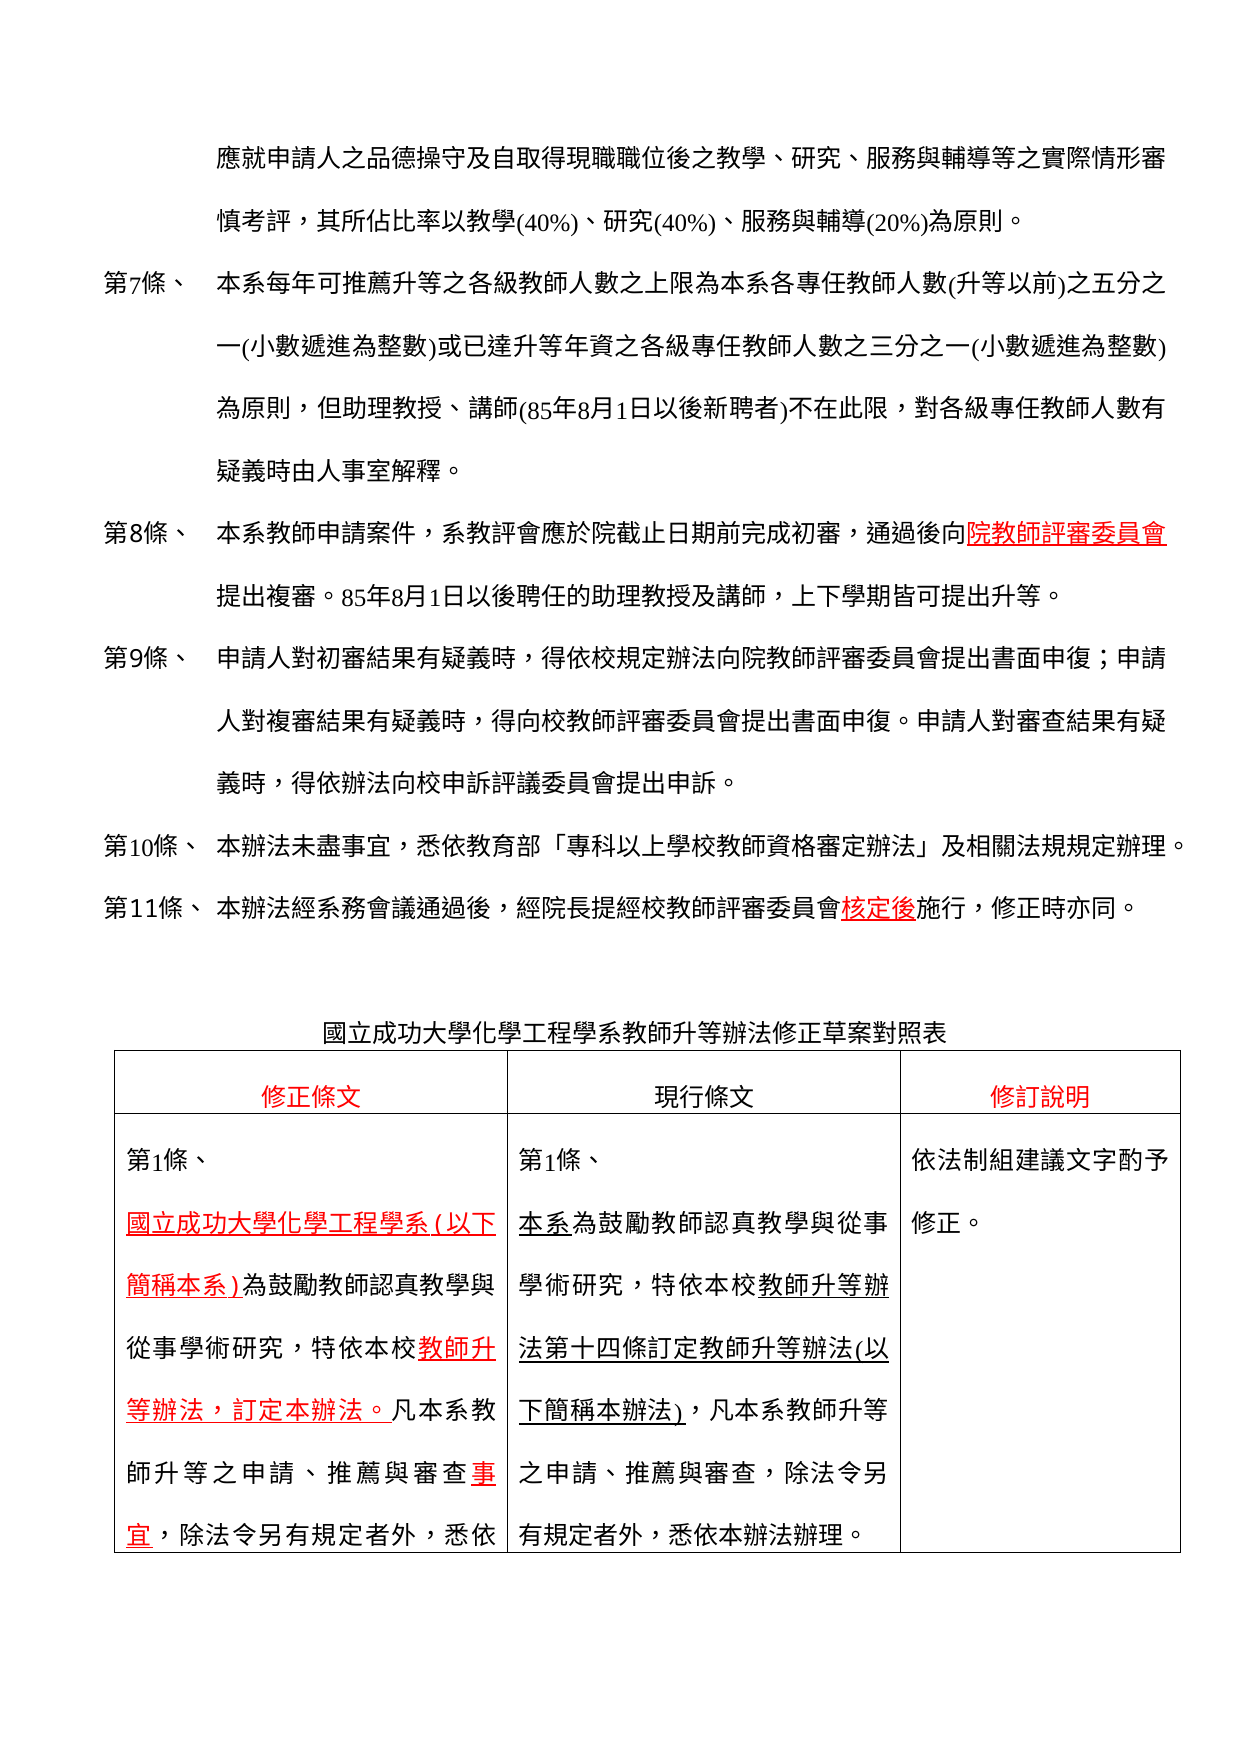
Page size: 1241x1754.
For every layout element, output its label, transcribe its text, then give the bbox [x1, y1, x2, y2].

table_cell 依法制組建議文字酌予修正。 [901, 1114, 1180, 1552]
list 申請人對初審結果有疑義時，得依校規定辦法向院教師評審委員會提出書面申復；申請人對複審結果有疑義時，得向校教師評審委員會提出書面申復。申請人對審查結果有疑義時，得依辦法向校申訴評議委員會提出申訴。 [103, 612, 1167, 800]
table_header 現行條文 [508, 1051, 900, 1113]
list 本系教師申請案件，系教評會應於院截止日期前完成初審，通過後向院教師評審委員會提出複審。85年8月1日以後聘任的助理教授及講師，上下學期皆可提出升等。 [103, 487, 1167, 612]
table_cell 國立成功大學化學工程學系(以下簡稱本系)為鼓勵教師認真教學與從事學術研究，特依本校教師升等辦法，訂定本辦法。凡本系教師升等之申請、推薦與審查事宜，除法令另有規定者外，悉依 [115, 1114, 507, 1552]
table_header 修訂說明 [901, 1051, 1180, 1113]
table_header 修正條文 [115, 1051, 507, 1113]
list 本系每年可推薦升等之各級教師人數之上限為本系各專任教師人數(升等以前)之五分之一(小數遞進為整數)或已達升等年資之各級專任教師人數之三分之一(小數遞進為整數)為原則，但助理教授、講師(85年8月1日以後新聘者)不在此限，對各級專任教師人數有疑義時由人事室解釋。 [103, 237, 1167, 487]
list 應就申請人之品德操守及自取得現職職位後之教學、研究、服務與輔導等之實際情形審慎考評，其所佔比率以教學(40%)、研究(40%)、服務與輔導(20%)為原則。 [103, 112, 1167, 237]
table_cell 本系為鼓勵教師認真教學與從事學術研究，特依本校教師升等辦法第十四條訂定教師升等辦法(以下簡稱本辦法)，凡本系教師升等之申請、推薦與審查，除法令另有規定者外，悉依本辦法辦理。 [508, 1114, 900, 1552]
list 本辦法未盡事宜，悉依教育部「專科以上學校教師資格審定辦法」及相關法規規定辦理。 [103, 800, 1167, 862]
text 國立成功大學化學工程學系教師升等辦法修正草案對照表 [103, 987, 1167, 1050]
list 本辦法經系務會議通過後，經院長提經校教師評審委員會核定後施行，修正時亦同。 [103, 862, 1167, 925]
